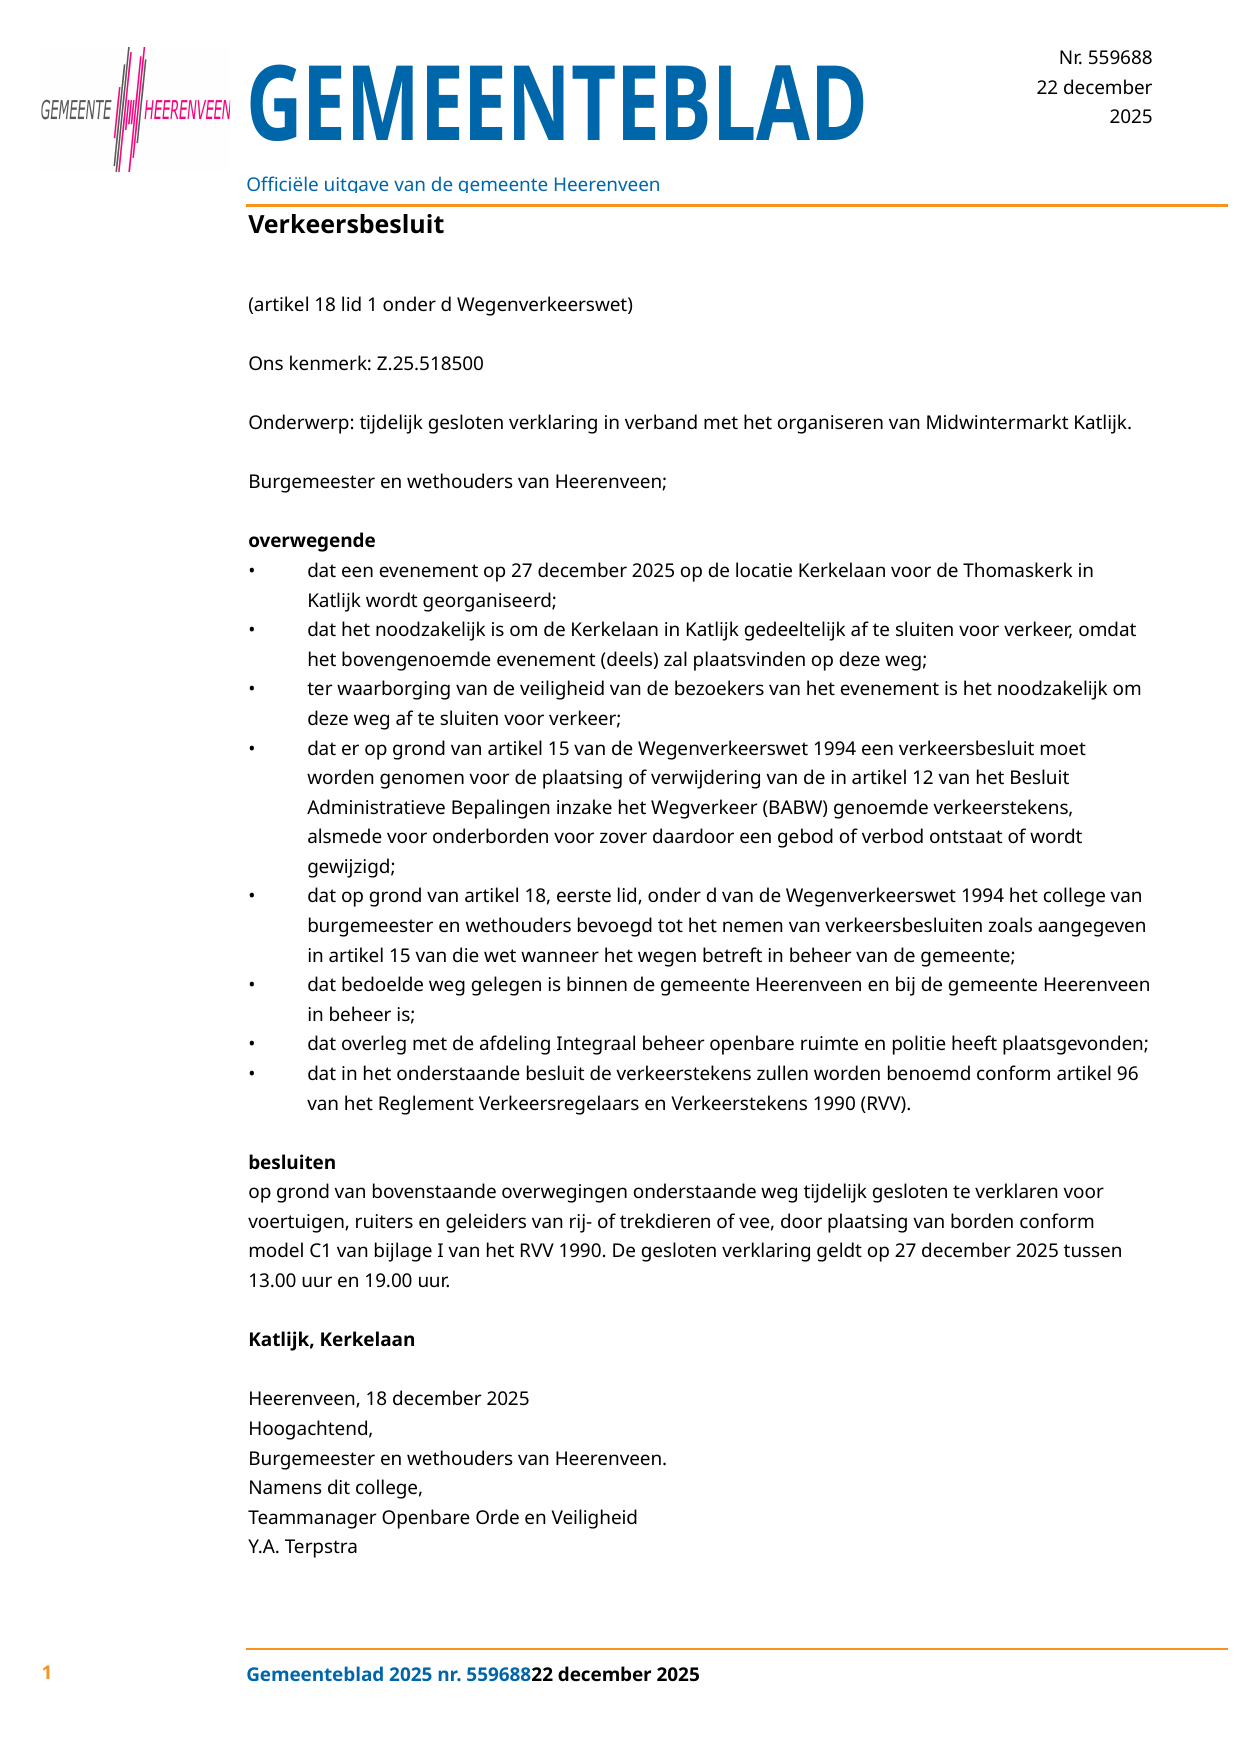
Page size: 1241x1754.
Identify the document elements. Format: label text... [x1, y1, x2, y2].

text Katlijk, Kerkelaan [248, 1326, 1152, 1352]
list dat het noodzakelijk is om de Kerkelaan in Katlijk gedeeltelijk af te sluiten voor verkeer, omdat het bovengenoemde evenement (deels) zal plaatsvinden op deze weg; [248, 616, 1152, 672]
text Y.A. Terpstra [248, 1533, 1152, 1559]
text Burgemeester en wethouders van Heerenveen; [248, 468, 1152, 494]
text op grond van bovenstaande overwegingen onderstaande weg tijdelijk gesloten te verklaren voor voertuigen, ruiters en geleiders van rij- of trekdieren of vee, door plaatsing van borden conform model C1 van bijlage I van het RVV 1990. De gesloten verklaring geldt op 27 december 2025 tussen 13.00 uur en 19.00 uur. [248, 1178, 1152, 1293]
text (artikel 18 lid 1 onder d Wegenverkeerswet) [248, 291, 1152, 317]
list dat op grond van artikel 18, eerste lid, onder d van de Wegenverkeerswet 1994 het college van burgemeester en wethouders bevoegd tot het nemen van verkeersbesluiten zoals aangegeven in artikel 15 van die wet wanneer het wegen betreft in beheer van de gemeente; [248, 883, 1152, 968]
list dat in het onderstaande besluit de verkeerstekens zullen worden benoemd conform artikel 96 van het Reglement Verkeersregelaars en Verkeerstekens 1990 (RVV). [248, 1060, 1152, 1116]
text overwegende [248, 528, 1152, 553]
list dat een evenement op 27 december 2025 op de locatie Kerkelaan voor de Thomaskerk in Katlijk wordt georganiseerd; [248, 557, 1152, 613]
text Verkeersbesluit [248, 207, 1152, 241]
text Onderwerp: tijdelijk gesloten verklaring in verband met het organiseren van Midwintermarkt Katlijk. [248, 409, 1152, 435]
text Teammanager Openbare Orde en Veiligheid [248, 1504, 1152, 1530]
text Burgemeester en wethouders van Heerenveen. [248, 1445, 1152, 1471]
list ter waarborging van de veiligheid van de bezoekers van het evenement is het noodzakelijk om deze weg af te sluiten voor verkeer; [248, 676, 1152, 731]
list dat bedoelde weg gelegen is binnen de gemeente Heerenveen en bij de gemeente Heerenveen in beheer is; [248, 971, 1152, 1027]
text Ons kenmerk: Z.25.518500 [248, 350, 1152, 376]
picture [41, 47, 231, 172]
list dat overleg met de afdeling Integraal beheer openbare ruimte en politie heeft plaatsgevonden; [248, 1031, 1152, 1056]
text Heerenveen, 18 december 2025 [248, 1386, 1152, 1411]
list dat er op grond van artikel 15 van de Wegenverkeerswet 1994 een verkeersbesluit moet worden genomen voor de plaatsing of verwijdering van de in artikel 12 van het Besluit Administratieve Bepalingen inzake het Wegverkeer (BABW) genoemde verkeerstekens, alsmede voor onderborden voor zover daardoor een gebod of verbod ontstaat of wordt gewijzigd; [248, 735, 1152, 879]
text Hoogachtend, [248, 1415, 1152, 1441]
text besluiten [248, 1149, 1152, 1175]
text Namens dit college, [248, 1474, 1152, 1500]
